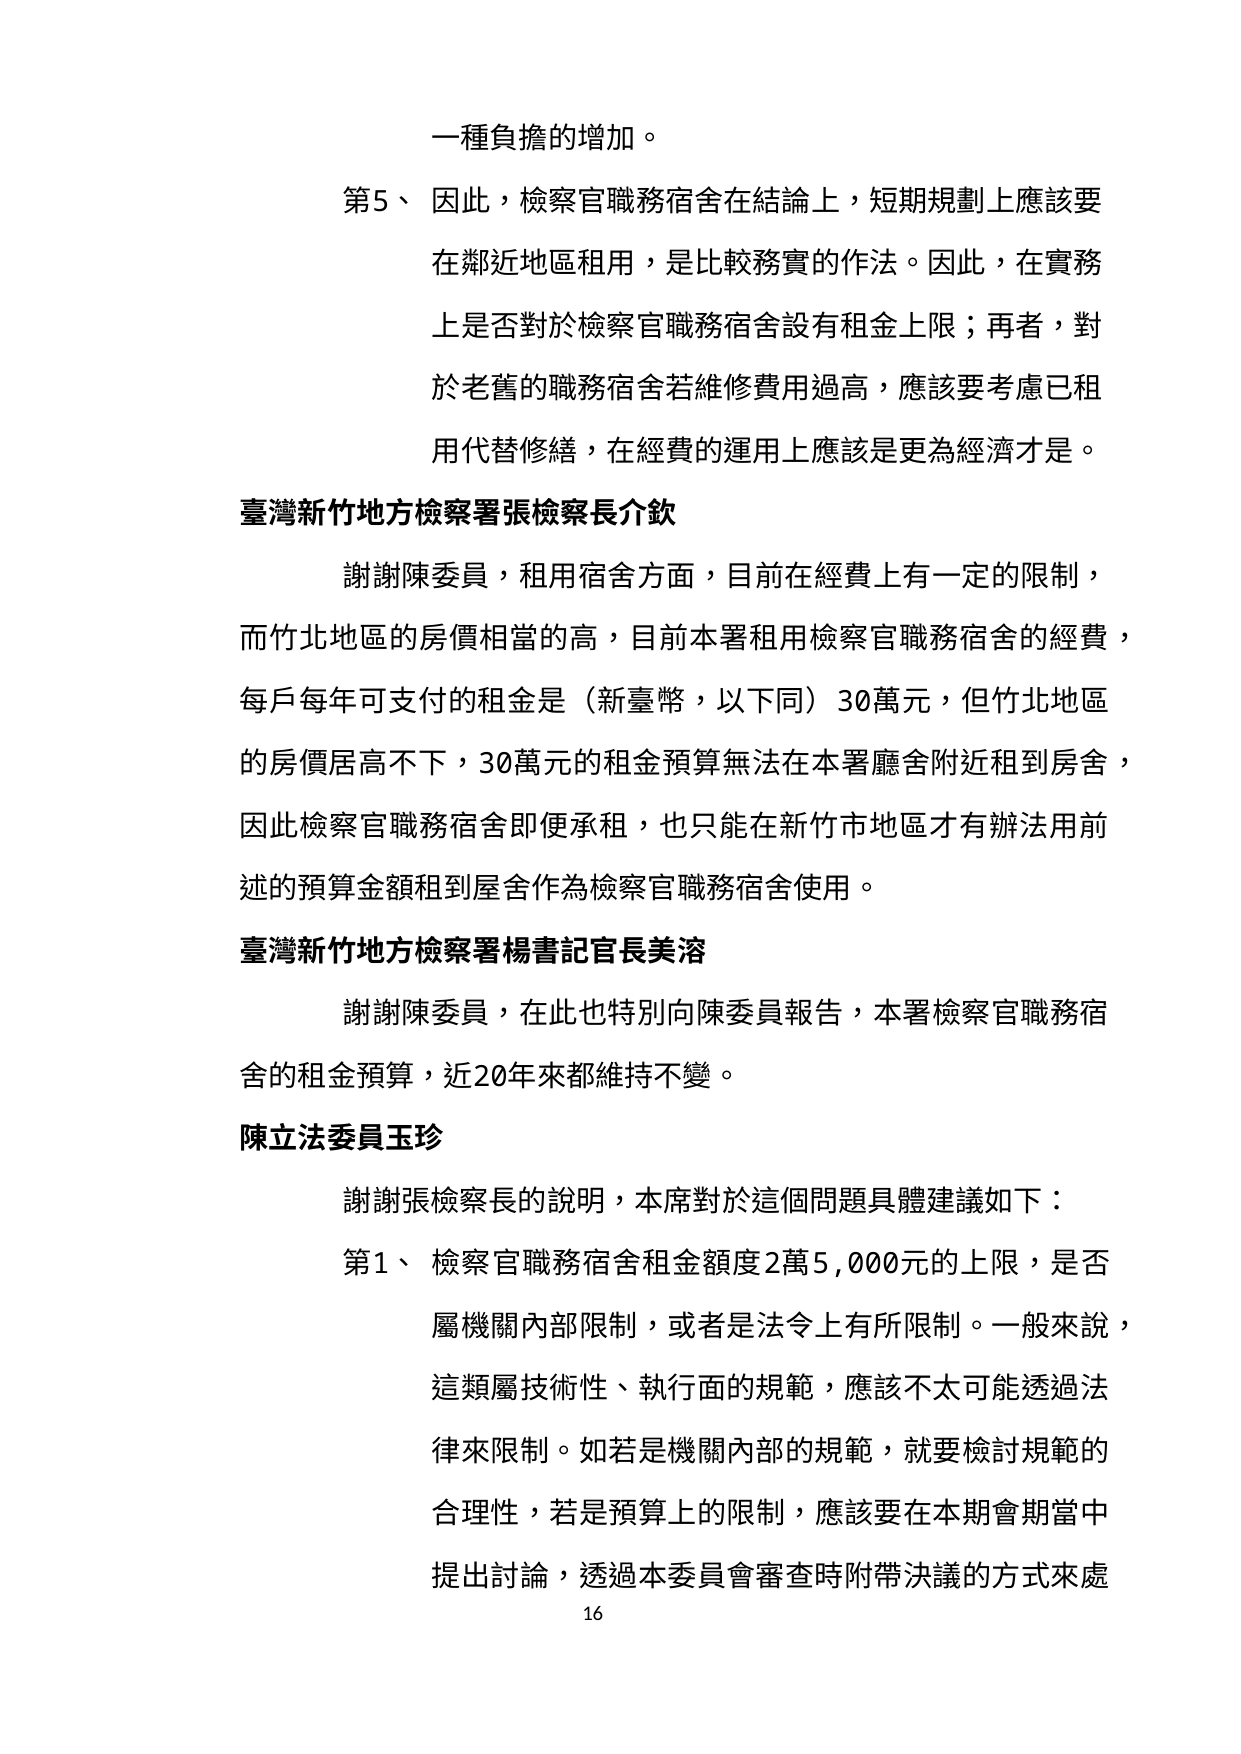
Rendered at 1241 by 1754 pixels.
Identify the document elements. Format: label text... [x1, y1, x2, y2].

list 一種負擔的增加。 [342, 94, 1110, 157]
text 謝謝張檢察長的說明，本席對於這個問題具體建議如下： [343, 1157, 1110, 1219]
list 因此，檢察官職務宿舍在結論上，短期規劃上應該要在鄰近地區租用，是比較務實的作法。因此，在實務上是否對於檢察官職務宿舍設有租金上限；再者，對於老舊的職務宿舍若維修費用過高，應該要考慮已租用代替修繕，在經費的運用上應該是更為經濟才是。 [343, 157, 1110, 469]
text 臺灣新竹地方檢察署張檢察長介欽 [165, 469, 1110, 532]
text 謝謝陳委員，租用宿舍方面，目前在經費上有一定的限制，而竹北地區的房價相當的高，目前本署租用檢察官職務宿舍的經費，每戶每年可支付的租金是（新臺幣，以下同）30萬元，但竹北地區的房價居高不下，30萬元的租金預算無法在本署廳舍附近租到房舍，因此檢察官職務宿舍即便承租，也只能在新竹市地區才有辦法用前述的預算金額租到屋舍作為檢察官職務宿舍使用。 [239, 532, 1110, 907]
text 謝謝陳委員，在此也特別向陳委員報告，本署檢察官職務宿舍的租金預算，近20年來都維持不變。 [239, 969, 1110, 1094]
text 臺灣新竹地方檢察署楊書記官長美溶 [165, 907, 1110, 969]
list 檢察官職務宿舍租金額度2萬5,000元的上限，是否屬機關內部限制，或者是法令上有所限制。一般來說，這類屬技術性、執行面的規範，應該不太可能透過法律來限制。如若是機關內部的規範，就要檢討規範的合理性，若是預算上的限制，應該要在本期會期當中提出討論，透過本委員會審查時附帶決議的方式來處理，針對檢察官職務宿舍的租金費用，以及考量物價上揚的程度，適度來進行額度上限的調整。 [343, 1219, 1110, 1594]
text 陳立法委員玉珍 [165, 1094, 1110, 1157]
